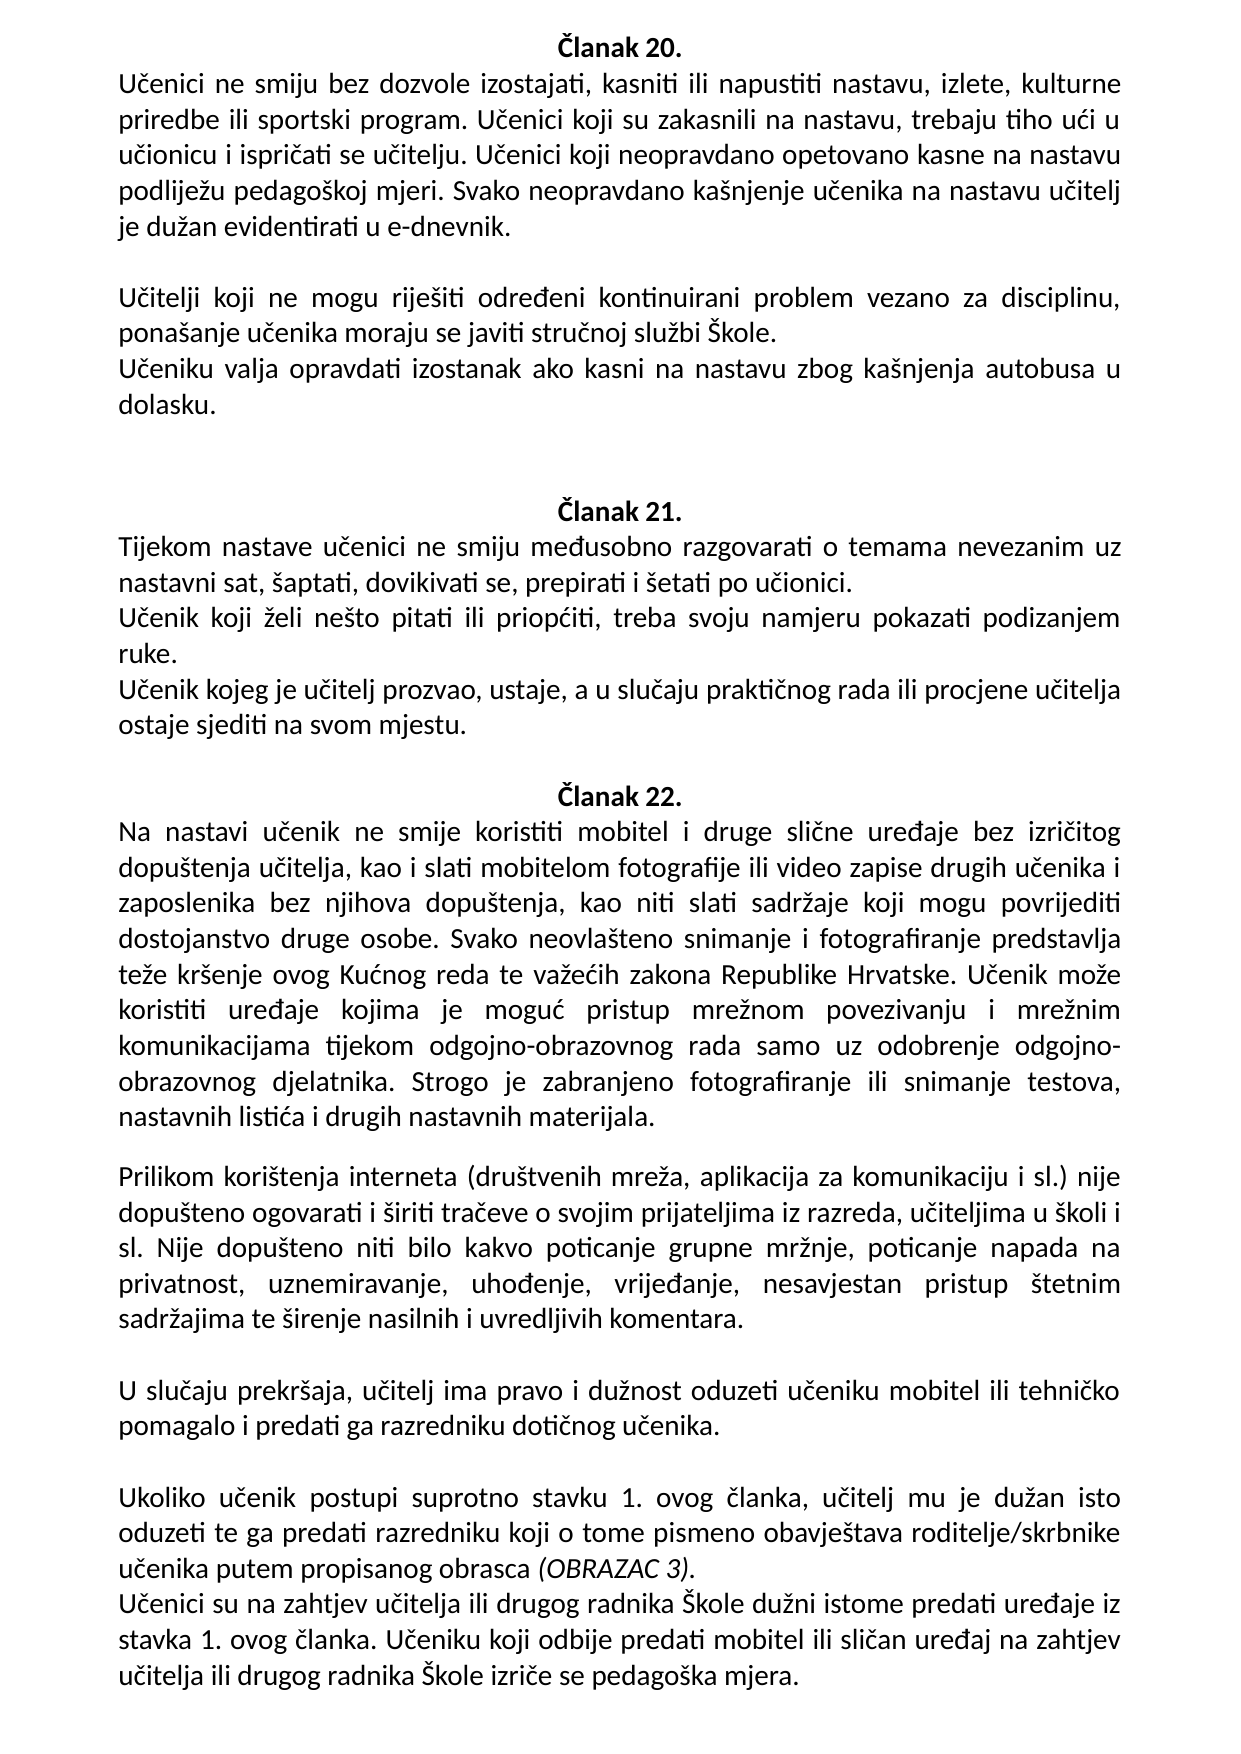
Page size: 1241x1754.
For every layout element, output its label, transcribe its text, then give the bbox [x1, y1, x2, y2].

text Učenici su na zahtjev učitelja ili drugog radnika Škole dužni istome predati uređaje iz stavka 1. ovog članka. Učeniku koji odbije predati mobitel ili sličan uređaj na zahtjev učitelja ili drugog radnika Škole izriče se pedagoška mjera. [118, 1586, 1122, 1692]
text Na nastavi učenik ne smije koristiti mobitel i druge slične uređaje bez izričitog dopuštenja učitelja, kao i slati mobitelom fotografije ili video zapise drugih učenika i zaposlenika bez njihova dopuštenja, kao niti slati sadržaje koji mogu povrijediti dostojanstvo druge osobe. Svako neovlašteno snimanje i fotografiranje predstavlja teže kršenje ovog Kućnog reda te važećih zakona Republike Hrvatske. Učenik može koristiti uređaje kojima je moguć pristup mrežnom povezivanju i mrežnim komunikacijama tijekom odgojno-obrazovnog rada samo uz odobrenje odgojno-obrazovnog djelatnika. Strogo je zabranjeno fotografiranje ili snimanje testova, nastavnih listića i drugih nastavnih materijala. [118, 813, 1122, 1134]
text Tijekom nastave učenici ne smiju međusobno razgovarati o temama nevezanim uz nastavni sat, šaptati, dovikivati se, prepirati i šetati po učionici. [118, 528, 1122, 599]
text Učenik kojeg je učitelj prozvao, ustaje, a u slučaju praktičnog rada ili procjene učitelja ostaje sjediti na svom mjestu. [118, 671, 1122, 742]
text Učitelji koji ne mogu riješiti određeni kontinuirani problem vezano za disciplinu, ponašanje učenika moraju se javiti stručnoj službi Škole. [118, 279, 1122, 350]
text Prilikom korištenja interneta (društvenih mreža, aplikacija za komunikaciju i sl.) nije dopušteno ogovarati i širiti tračeve o svojim prijateljima iz razreda, učiteljima u školi i sl. Nije dopušteno niti bilo kakvo poticanje grupne mržnje, poticanje napada na privatnost, uznemiravanje, uhođenje, vrijeđanje, nesavjestan pristup štetnim sadržajima te širenje nasilnih i uvredljivih komentara. [118, 1158, 1122, 1336]
text Učeniku valja opravdati izostanak ako kasni na nastavu zbog kašnjenja autobusa u dolasku. [118, 350, 1122, 421]
text Članak 22. [118, 778, 1122, 813]
text Članak 20. [118, 29, 1122, 65]
text Članak 21. [118, 493, 1122, 528]
text Ukoliko učenik postupi suprotno stavku 1. ovog članka, učitelj mu je dužan isto oduzeti te ga predati razredniku koji o tome pismeno obavještava roditelje/skrbnike učenika putem propisanog obrasca (OBRAZAC 3). [118, 1479, 1122, 1586]
text U slučaju prekršaja, učitelj ima pravo i dužnost oduzeti učeniku mobitel ili tehničko pomagalo i predati ga razredniku dotičnog učenika. [118, 1372, 1122, 1443]
text Učenici ne smiju bez dozvole izostajati, kasniti ili napustiti nastavu, izlete, kulturne priredbe ili sportski program. Učenici koji su zakasnili na nastavu, trebaju tiho ući u učionicu i ispričati se učitelju. Učenici koji neopravdano opetovano kasne na nastavu podliježu pedagoškoj mjeri. Svako neopravdano kašnjenje učenika na nastavu učitelj je dužan evidentirati u e-dnevnik. [118, 65, 1122, 243]
text Učenik koji želi nešto pitati ili priopćiti, treba svoju namjeru pokazati podizanjem ruke. [118, 599, 1122, 671]
